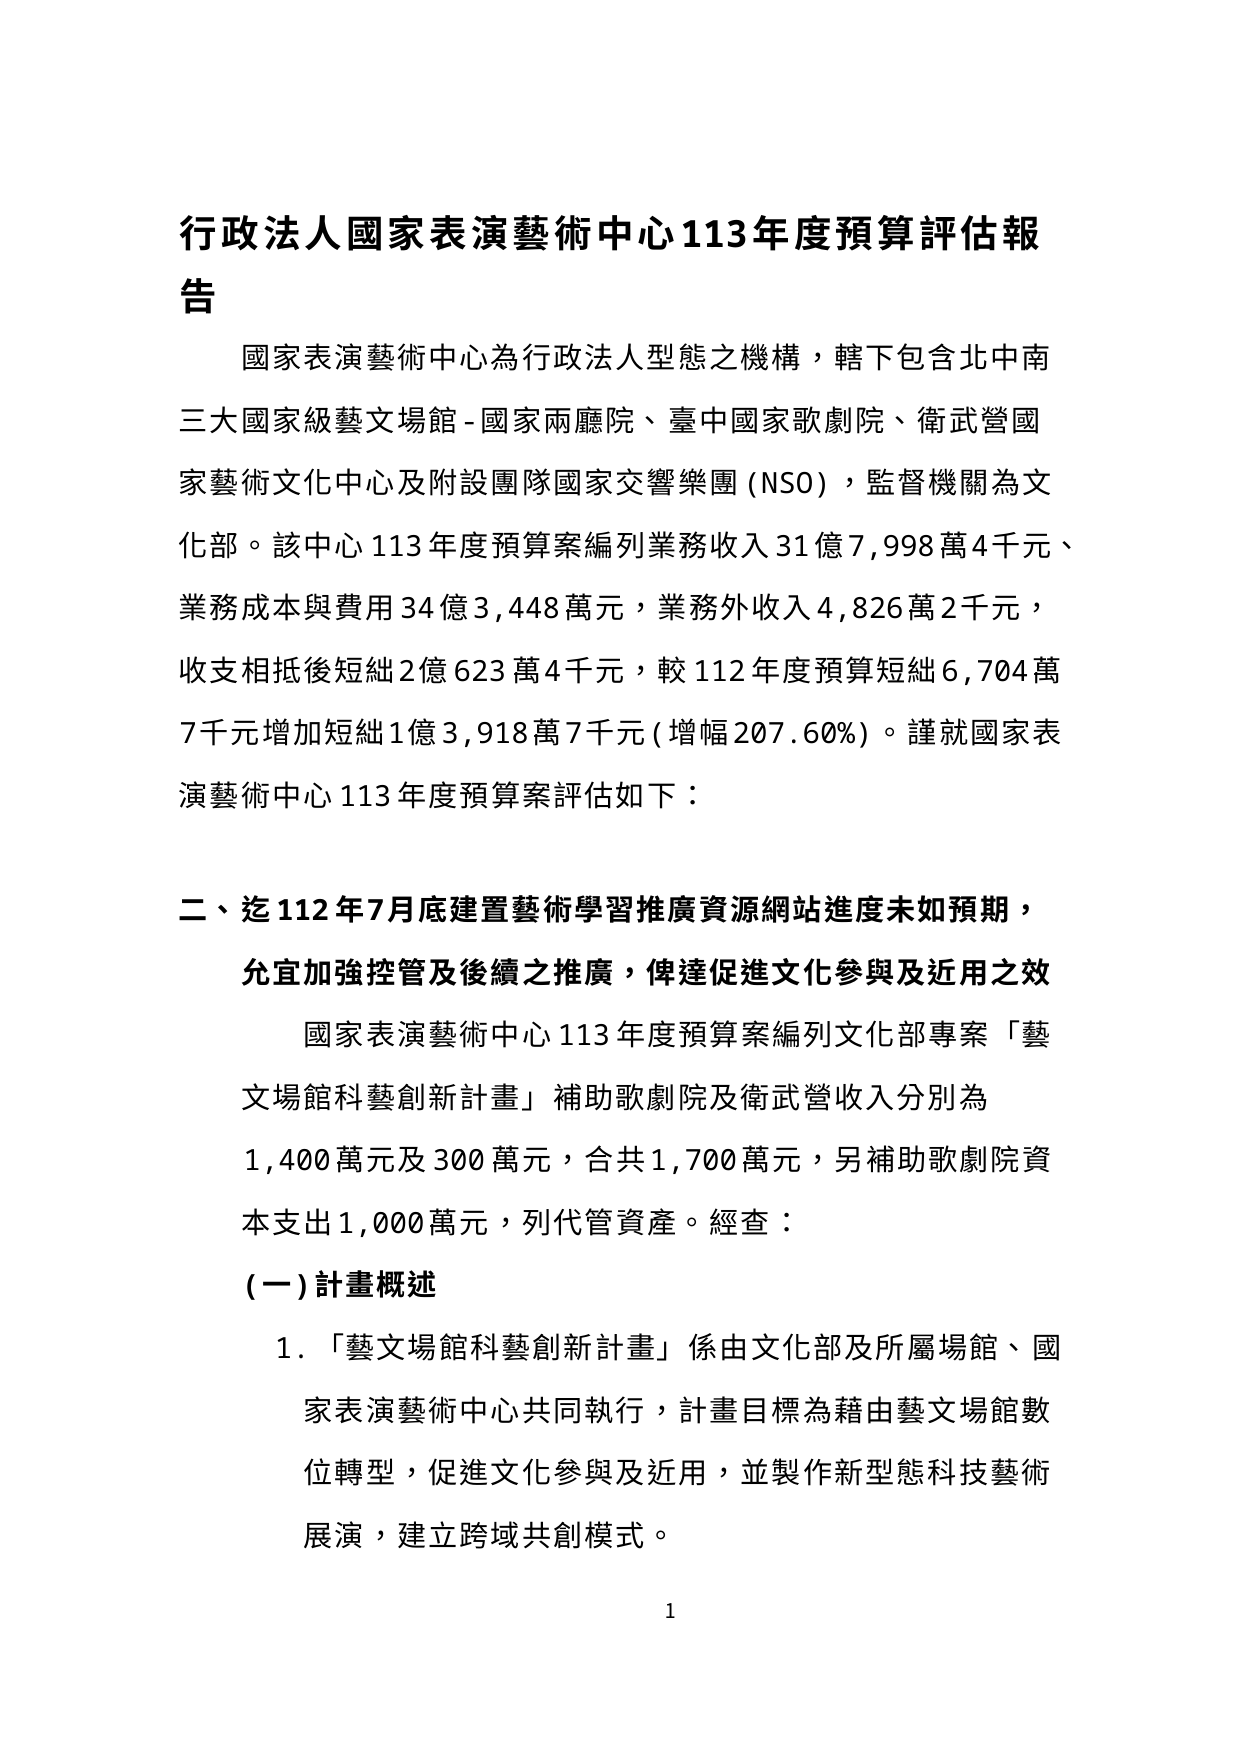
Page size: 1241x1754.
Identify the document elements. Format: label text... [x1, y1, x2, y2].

text 國家表演藝術中心113年度預算案編列文化部專案「藝文場館科藝創新計畫」補助歌劇院及衛武營收入分別為1,400萬元及300萬元，合共1,700萬元，另補助歌劇院資本支出1,000萬元，列代管資產。經查： [236, 992, 1063, 1242]
text (一)計畫概述 [236, 1242, 1063, 1304]
text 二、迄112年7月底建置藝術學習推廣資源網站進度未如預期，允宜加強控管及後續之推廣，俾達促進文化參與及近用之效 [177, 867, 1063, 992]
text 1.「藝文場館科藝創新計畫」係由文化部及所屬場館、國家表演藝術中心共同執行，計畫目標為藉由藝文場館數位轉型，促進文化參與及近用，並製作新型態科技藝術展演，建立跨域共創模式。 [266, 1304, 1063, 1554]
text 國家表演藝術中心為行政法人型態之機構，轄下包含北中南三大國家級藝文場館-國家兩廳院、臺中國家歌劇院、衛武營國家藝術文化中心及附設團隊國家交響樂團(NSO)，監督機關為文化部。該中心113年度預算案編列業務收入31億7,998萬4千元、業務成本與費用34億3,448萬元，業務外收入4,826萬2千元，收支相抵後短絀2億623萬4千元，較112年度預算短絀6,704萬7千元增加短絀1億3,918萬7千元(增幅207.60%)。謹就國家表演藝術中心113年度預算案評估如下： [177, 314, 1063, 814]
text 行政法人國家表演藝術中心113年度預算評估報告 [177, 189, 1063, 314]
